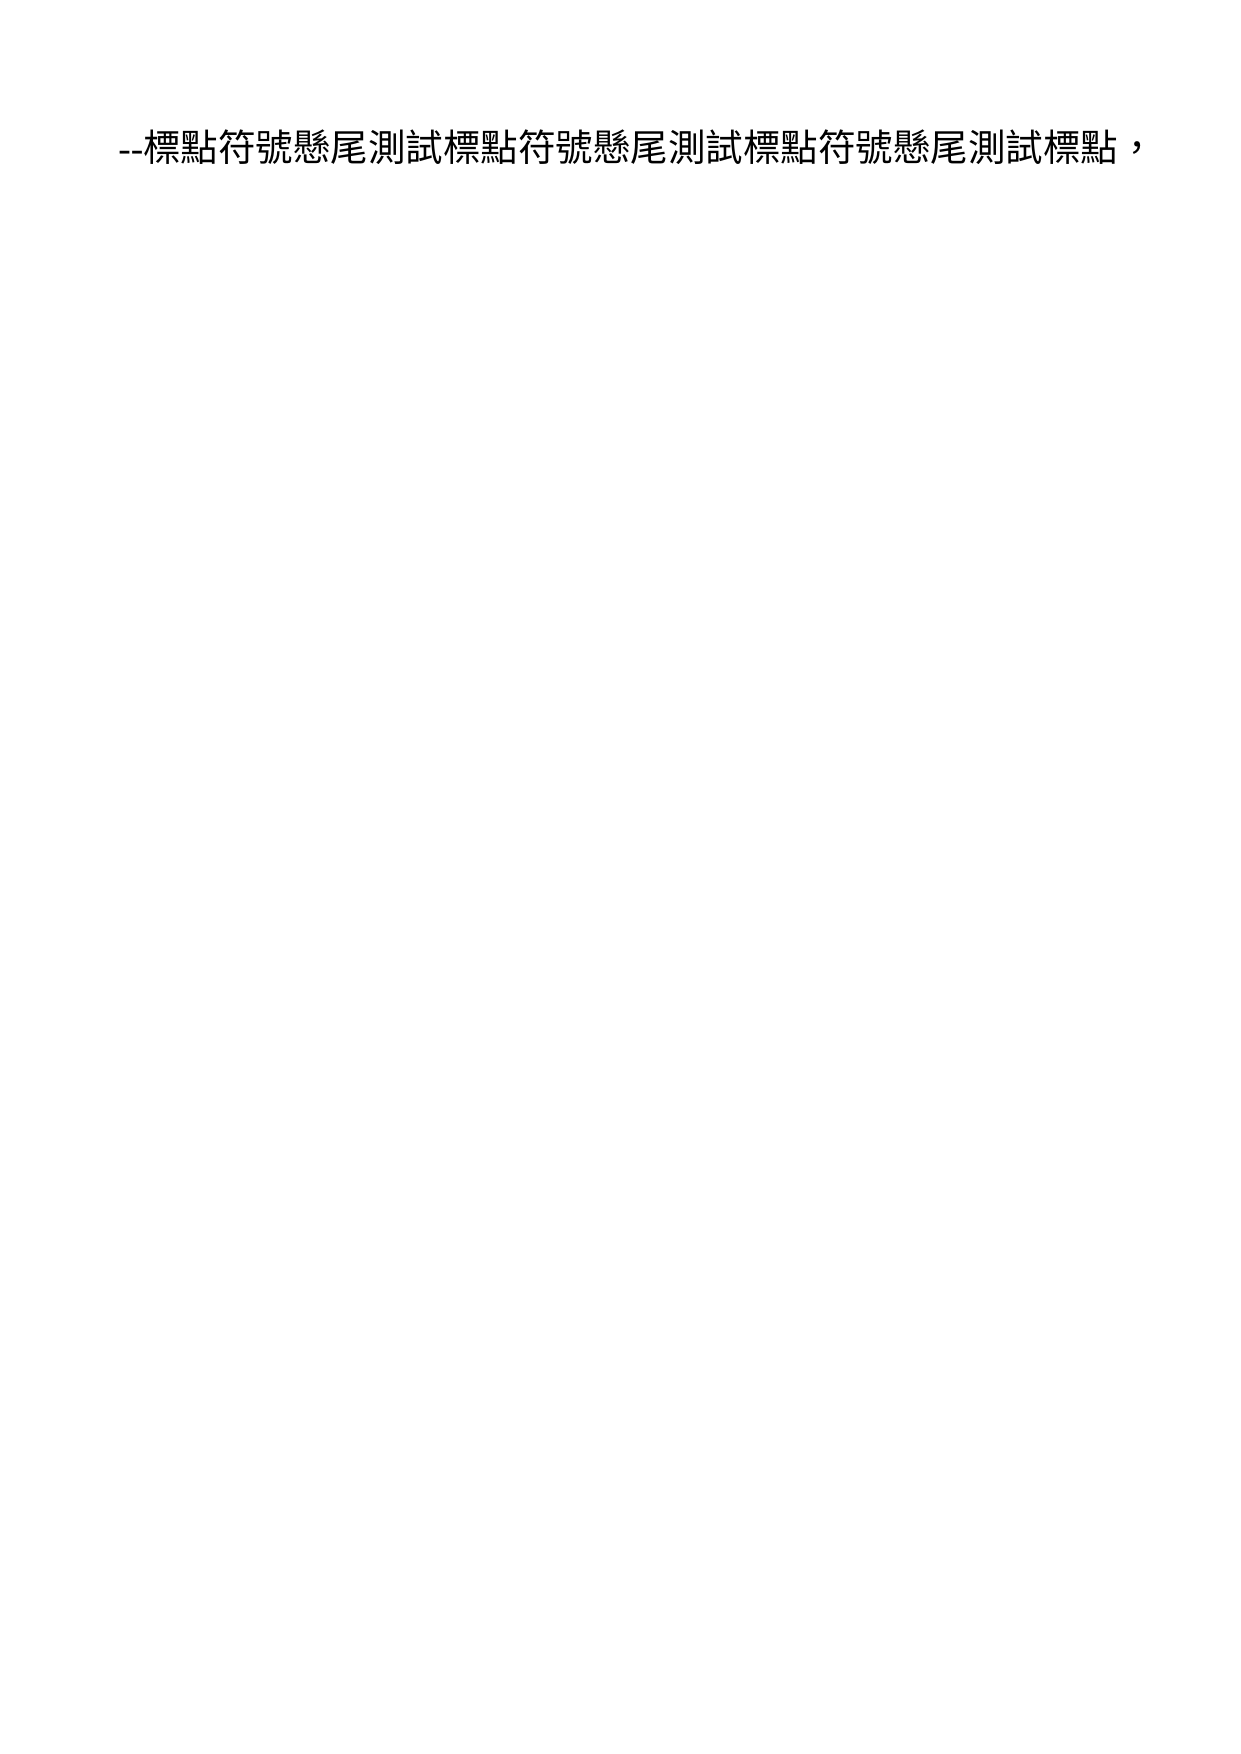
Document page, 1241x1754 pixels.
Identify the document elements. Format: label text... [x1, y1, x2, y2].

text --標點符號懸尾測試標點符號懸尾測試標點符號懸尾測試標點， [118, 118, 1122, 216]
